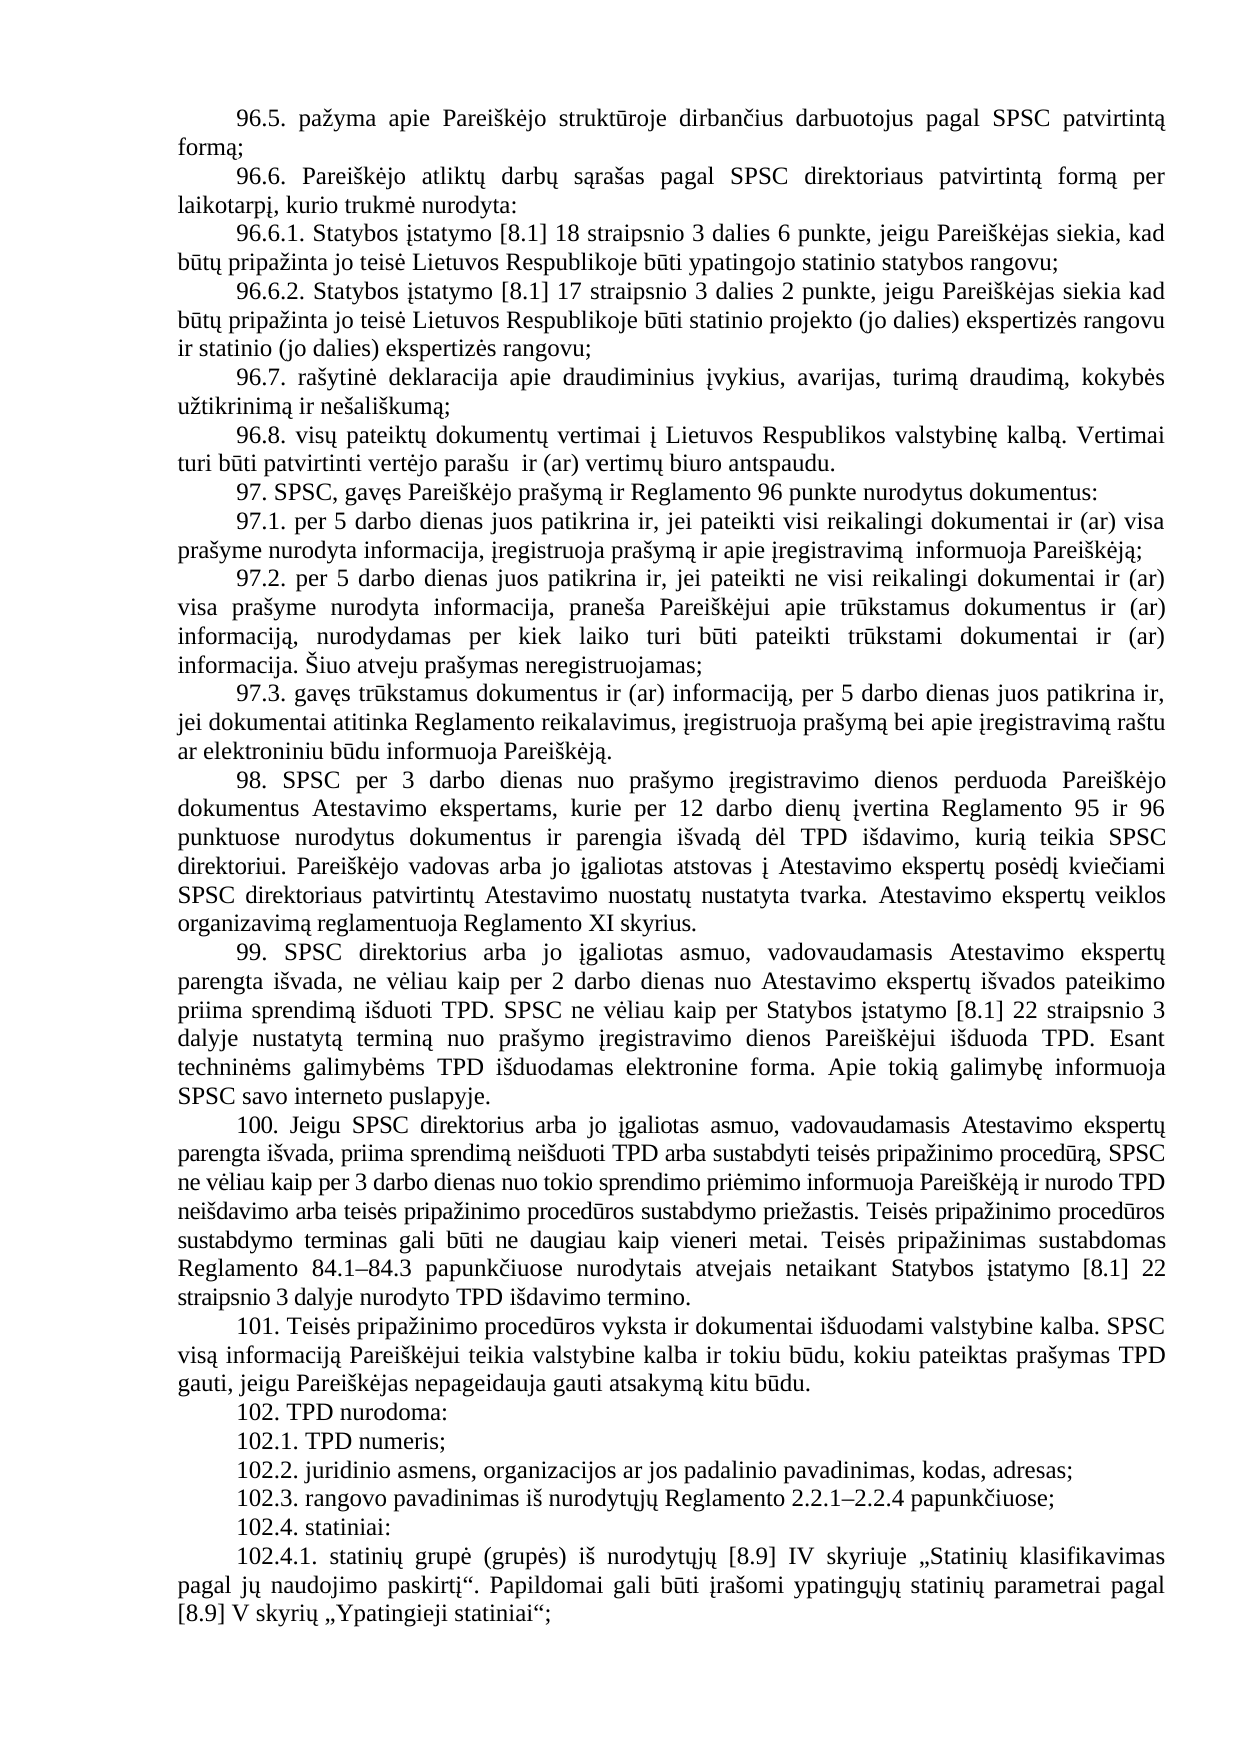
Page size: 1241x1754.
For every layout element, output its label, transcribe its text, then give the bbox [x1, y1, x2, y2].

text 97.2. per 5 darbo dienas juos patikrina ir, jei pateikti ne visi reikalingi dokumentai ir (ar) visa prašyme nurodyta informacija, praneša Pareiškėjui apie trūkstamus dokumentus ir (ar) informaciją, nurodydamas per kiek laiko turi būti pateikti trūkstami dokumentai ir (ar) informacija. Šiuo atveju prašymas neregistruojamas; [177, 563, 1166, 678]
text 102.2. juridinio asmens, organizacijos ar jos padalinio pavadinimas, kodas, adresas; [177, 1455, 1166, 1483]
text 101. Teisės pripažinimo procedūros vyksta ir dokumentai išduodami valstybine kalba. SPSC visą informaciją Pareiškėjui teikia valstybine kalba ir tokiu būdu, kokiu pateiktas prašymas TPD gauti, jeigu Pareiškėjas nepageidauja gauti atsakymą kitu būdu. [177, 1311, 1166, 1397]
text 102.4. statiniai: [177, 1512, 1166, 1541]
text 97.1. per 5 darbo dienas juos patikrina ir, jei pateikti visi reikalingi dokumentai ir (ar) visa prašyme nurodyta informacija, įregistruoja prašymą ir apie įregistravimą informuoja Pareiškėją; [177, 506, 1166, 563]
text 99. SPSC direktorius arba jo įgaliotas asmuo, vadovaudamasis Atestavimo ekspertų parengta išvada, ne vėliau kaip per 2 darbo dienas nuo Atestavimo ekspertų išvados pateikimo priima sprendimą išduoti TPD. SPSC ne vėliau kaip per Statybos įstatymo [8.1] 22 straipsnio 3 dalyje nustatytą terminą nuo prašymo įregistravimo dienos Pareiškėjui išduoda TPD. Esant techninėms galimybėms TPD išduodamas elektronine forma. Apie tokią galimybę informuoja SPSC savo interneto puslapyje. [177, 937, 1166, 1110]
text 100. Jeigu SPSC direktorius arba jo įgaliotas asmuo, vadovaudamasis Atestavimo ekspertų parengta išvada, priima sprendimą neišduoti TPD arba sustabdyti teisės pripažinimo procedūrą, SPSC ne vėliau kaip per 3 darbo dienas nuo tokio sprendimo priėmimo informuoja Pareiškėją ir nurodo TPD neišdavimo arba teisės pripažinimo procedūros sustabdymo priežastis. Teisės pripažinimo procedūros sustabdymo terminas gali būti ne daugiau kaip vieneri metai. Teisės pripažinimas sustabdomas Reglamento 84.1–84.3 papunkčiuose nurodytais atvejais netaikant Statybos įstatymo [8.1] 22 straipsnio 3 dalyje nurodyto TPD išdavimo termino. [177, 1110, 1166, 1311]
text 96.7. rašytinė deklaracija apie draudiminius įvykius, avarijas, turimą draudimą, kokybės užtikrinimą ir nešališkumą; [177, 362, 1166, 420]
text 96.5. pažyma apie Pareiškėjo struktūroje dirbančius darbuotojus pagal SPSC patvirtintą formą; [177, 103, 1166, 161]
text 102. TPD nurodoma: [177, 1397, 1166, 1426]
text 102.1. TPD numeris; [177, 1426, 1166, 1455]
text 97.3. gavęs trūkstamus dokumentus ir (ar) informaciją, per 5 darbo dienas juos patikrina ir, jei dokumentai atitinka Reglamento reikalavimus, įregistruoja prašymą bei apie įregistravimą raštu ar elektroniniu būdu informuoja Pareiškėją. [177, 678, 1166, 765]
text 96.6.1. Statybos įstatymo [8.1] 18 straipsnio 3 dalies 6 punkte, jeigu Pareiškėjas siekia, kad būtų pripažinta jo teisė Lietuvos Respublikoje būti ypatingojo statinio statybos rangovu; [177, 218, 1166, 276]
text 96.6.2. Statybos įstatymo [8.1] 17 straipsnio 3 dalies 2 punkte, jeigu Pareiškėjas siekia kad būtų pripažinta jo teisė Lietuvos Respublikoje būti statinio projekto (jo dalies) ekspertizės rangovu ir statinio (jo dalies) ekspertizės rangovu; [177, 276, 1166, 362]
text 96.6. Pareiškėjo atliktų darbų sąrašas pagal SPSC direktoriaus patvirtintą formą per laikotarpį, kurio trukmė nurodyta: [177, 161, 1166, 218]
text 96.8. visų pateiktų dokumentų vertimai į Lietuvos Respublikos valstybinę kalbą. Vertimai turi būti patvirtinti vertėjo parašu ir (ar) vertimų biuro antspaudu. [177, 420, 1166, 477]
text 102.3. rangovo pavadinimas iš nurodytųjų Reglamento 2.2.1–2.2.4 papunkčiuose; [177, 1483, 1166, 1512]
text 98. SPSC per 3 darbo dienas nuo prašymo įregistravimo dienos perduoda Pareiškėjo dokumentus Atestavimo ekspertams, kurie per 12 darbo dienų įvertina Reglamento 95 ir 96 punktuose nurodytus dokumentus ir parengia išvadą dėl TPD išdavimo, kurią teikia SPSC direktoriui. Pareiškėjo vadovas arba jo įgaliotas atstovas į Atestavimo ekspertų posėdį kviečiami SPSC direktoriaus patvirtintų Atestavimo nuostatų nustatyta tvarka. Atestavimo ekspertų veiklos organizavimą reglamentuoja Reglamento XI skyrius. [177, 765, 1166, 937]
text 97. SPSC, gavęs Pareiškėjo prašymą ir Reglamento 96 punkte nurodytus dokumentus: [177, 477, 1166, 506]
text 102.4.1. statinių grupė (grupės) iš nurodytųjų [8.9] IV skyriuje „Statinių klasifikavimas pagal jų naudojimo paskirtį“. Papildomai gali būti įrašomi ypatingųjų statinių parametrai pagal [8.9] V skyrių „Ypatingieji statiniai“; [177, 1541, 1166, 1627]
